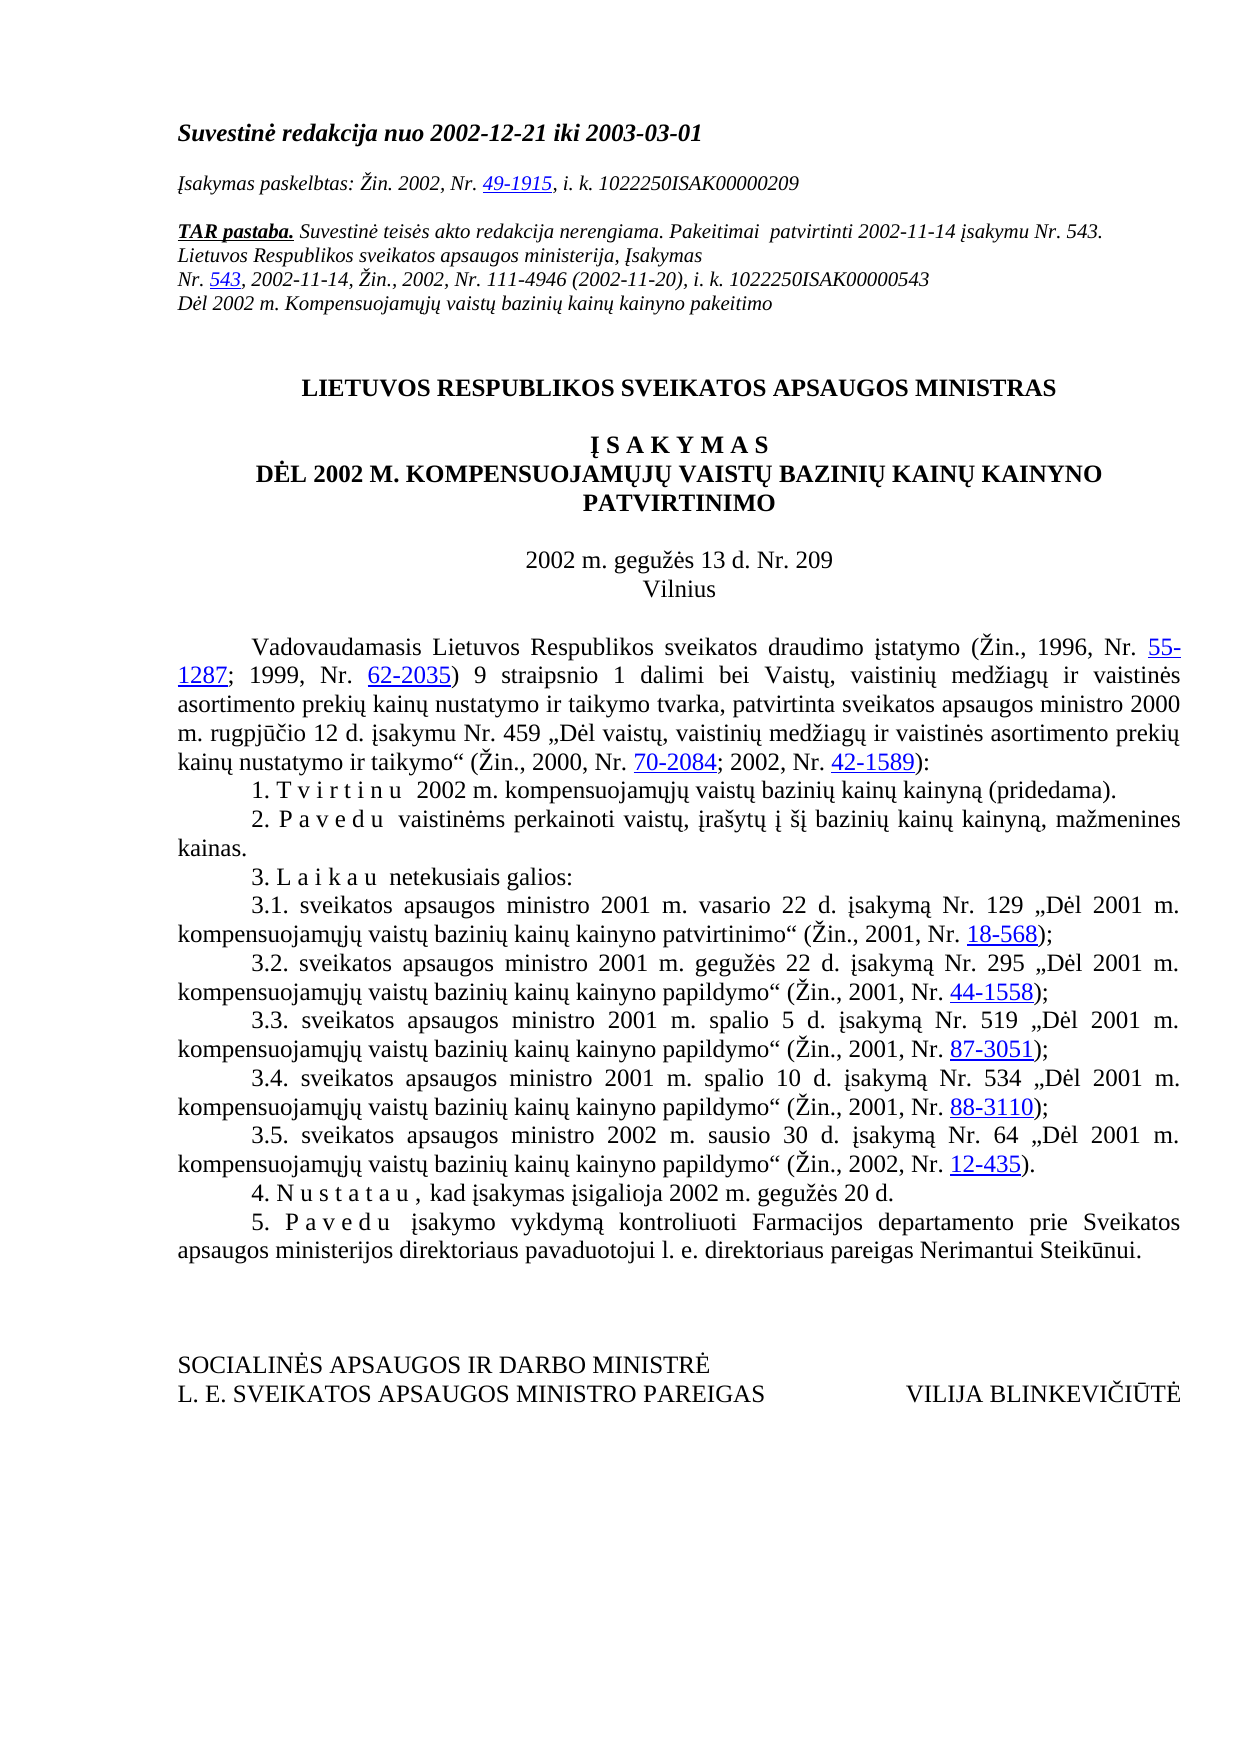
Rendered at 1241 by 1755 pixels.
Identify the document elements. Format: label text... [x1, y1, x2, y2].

text 3. Laikau netekusiais galios: [177, 862, 1181, 890]
text LIETUVOS RESPUBLIKOS SVEIKATOS APSAUGOS MINISTRAS [177, 373, 1181, 402]
text Vadovaudamasis Lietuvos Respublikos sveikatos draudimo įstatymo (Žin., 1996, Nr. 55-1287; 1999, Nr. 62-2035) 9 straipsnio 1 dalimi bei Vaistų, vaistinių medžiagų ir vaistinės asortimento prekių kainų nustatymo ir taikymo tvarka, patvirtinta sveikatos apsaugos ministro 2000 m. rugpjūčio 12 d. įsakymu Nr. 459 „Dėl vaistų, vaistinių medžiagų ir vaistinės asortimento prekių kainų nustatymo ir taikymo“ (Žin., 2000, Nr. 70-2084; 2002, Nr. 42-1589): [177, 632, 1181, 775]
text 3.1. sveikatos apsaugos ministro 2001 m. vasario 22 d. įsakymą Nr. 129 „Dėl 2001 m. kompensuojamųjų vaistų bazinių kainų kainyno patvirtinimo“ (Žin., 2001, Nr. 18-568); [177, 890, 1181, 948]
text 2002 m. gegužės 13 d. Nr. 209 [177, 545, 1181, 574]
text 3.2. sveikatos apsaugos ministro 2001 m. gegužės 22 d. įsakymą Nr. 295 „Dėl 2001 m. kompensuojamųjų vaistų bazinių kainų kainyno papildymo“ (Žin., 2001, Nr. 44-1558); [177, 948, 1181, 1005]
text 3.5. sveikatos apsaugos ministro 2002 m. sausio 30 d. įsakymą Nr. 64 „Dėl 2001 m. kompensuojamųjų vaistų bazinių kainų kainyno papildymo“ (Žin., 2002, Nr. 12-435). [177, 1120, 1181, 1178]
text Suvestinė redakcija nuo 2002-12-21 iki 2003-03-01 [177, 118, 1181, 147]
text 1. Tvirtinu 2002 m. kompensuojamųjų vaistų bazinių kainų kainyną (pridedama). [177, 775, 1181, 804]
text SOCIALINĖS APSAUGOS IR DARBO MINISTRĖ [177, 1350, 1181, 1379]
text L. E. SVEIKATOS APSAUGOS MINISTRO PAREIGAS VILIJA BLINKEVIČIŪTĖ [177, 1379, 1181, 1408]
text 4. Nustatau, kad įsakymas įsigalioja 2002 m. gegužės 20 d. [177, 1178, 1181, 1207]
text Į S A K Y M A S [177, 430, 1181, 459]
text 3.3. sveikatos apsaugos ministro 2001 m. spalio 5 d. įsakymą Nr. 519 „Dėl 2001 m. kompensuojamųjų vaistų bazinių kainų kainyno papildymo“ (Žin., 2001, Nr. 87-3051); [177, 1005, 1181, 1063]
text TAR pastaba. Suvestinė teisės akto redakcija nerengiama. Pakeitimai patvirtinti 2002-11-14 įsakymu Nr. 543. [177, 219, 1181, 243]
text 2. Pavedu vaistinėms perkainoti vaistų, įrašytų į šį bazinių kainų kainyną, mažmenines kainas. [177, 804, 1181, 862]
text DĖL 2002 M. KOMPENSUOJAMŲJŲ VAISTŲ BAZINIŲ KAINŲ KAINYNO PATVIRTINIMO [177, 459, 1181, 517]
text Nr. 543, 2002-11-14, Žin., 2002, Nr. 111-4946 (2002-11-20), i. k. 1022250ISAK00000543 [177, 267, 1181, 291]
text Lietuvos Respublikos sveikatos apsaugos ministerija, Įsakymas [177, 243, 1181, 267]
text Dėl 2002 m. Kompensuojamųjų vaistų bazinių kainų kainyno pakeitimo [177, 291, 1181, 315]
text Įsakymas paskelbtas: Žin. 2002, Nr. 49-1915, i. k. 1022250ISAK00000209 [177, 171, 1181, 195]
text 5. Pavedu įsakymo vykdymą kontroliuoti Farmacijos departamento prie Sveikatos apsaugos ministerijos direktoriaus pavaduotojui l. e. direktoriaus pareigas Nerimantui Steikūnui. [177, 1207, 1181, 1264]
text 3.4. sveikatos apsaugos ministro 2001 m. spalio 10 d. įsakymą Nr. 534 „Dėl 2001 m. kompensuojamųjų vaistų bazinių kainų kainyno papildymo“ (Žin., 2001, Nr. 88-3110); [177, 1063, 1181, 1120]
text Vilnius [177, 574, 1181, 603]
